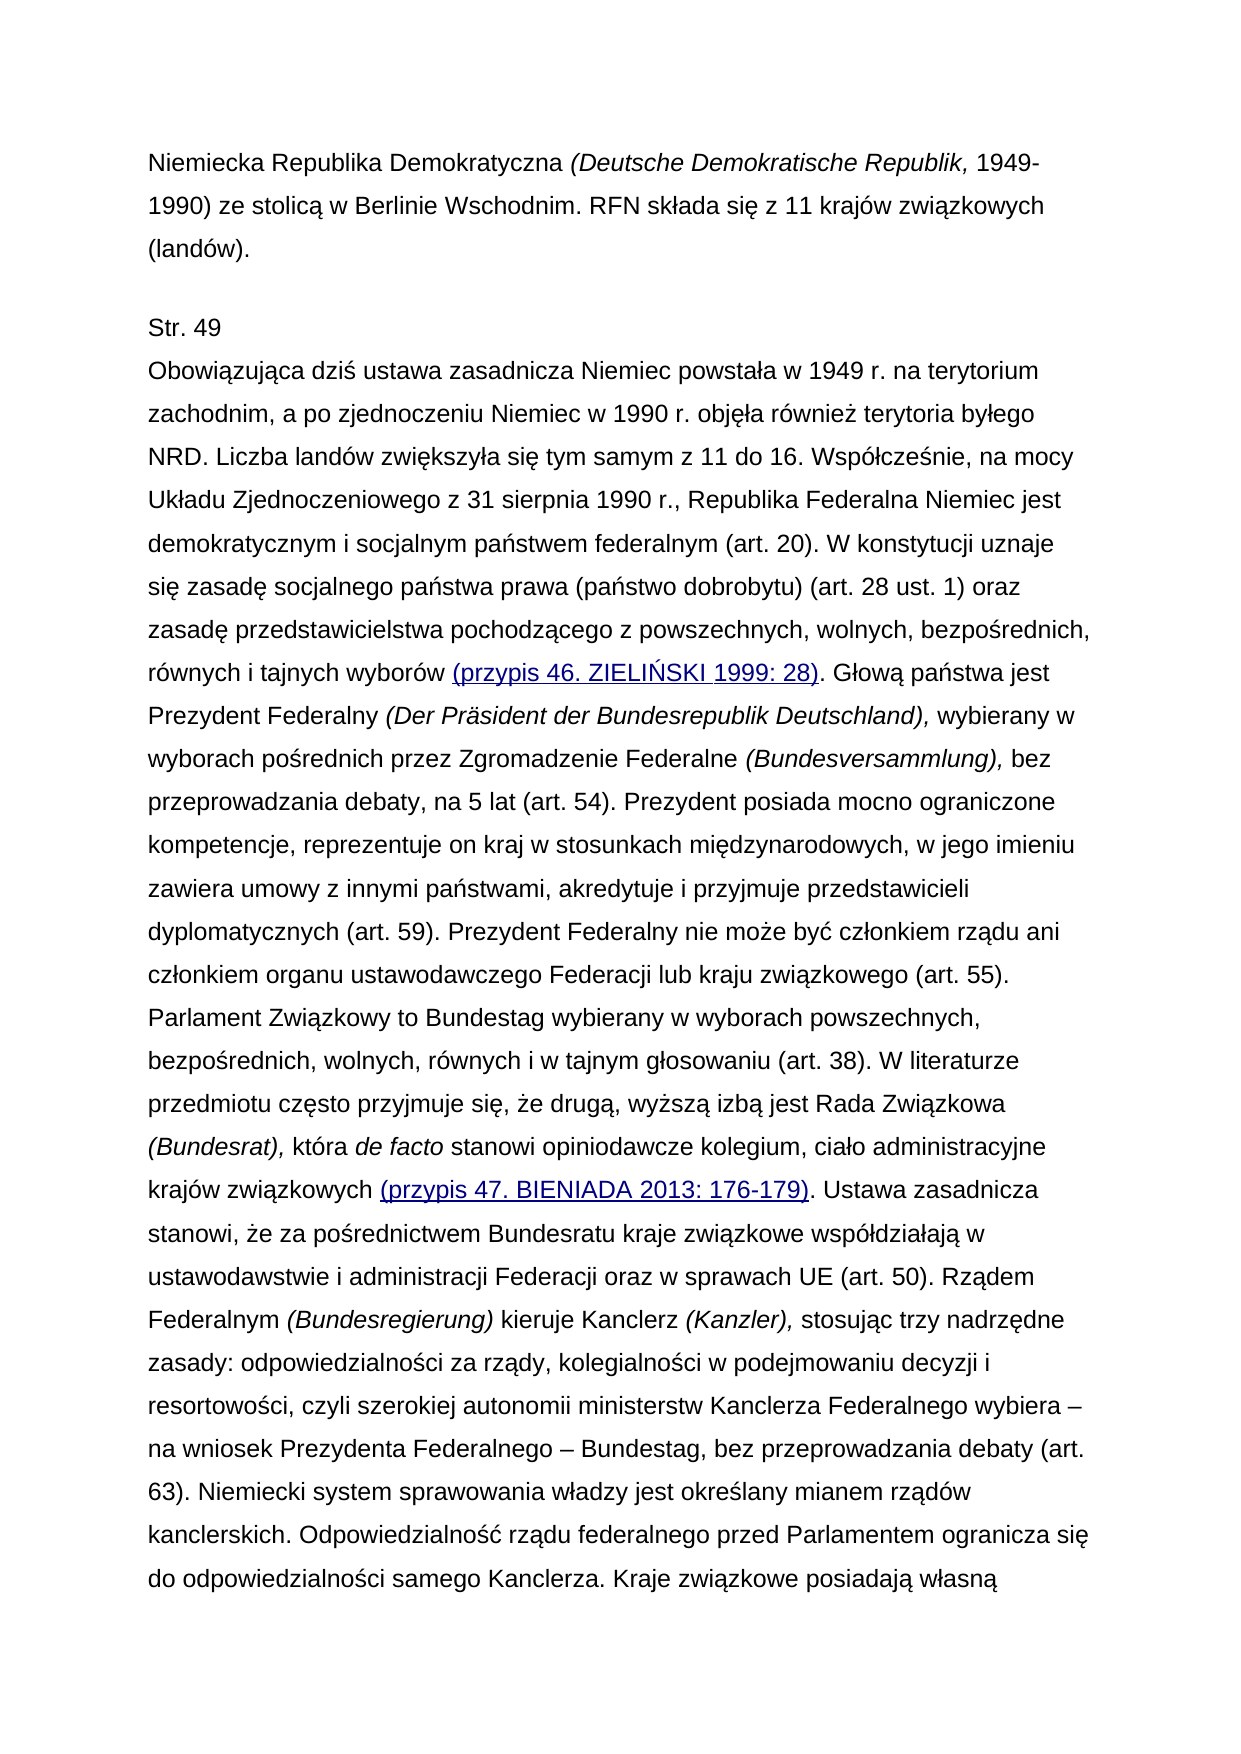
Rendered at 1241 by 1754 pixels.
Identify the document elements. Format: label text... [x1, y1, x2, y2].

text Obowiązująca dziś ustawa zasadnicza Niemiec powstała w 1949 r. na terytorium zachodnim, a po zjednoczeniu Niemiec w 1990 r. objęła również terytoria byłego NRD. Liczba landów zwiększyła się tym samym z 11 do 16. Współcześnie, na mocy Układu Zjednoczeniowego z 31 sierpnia 1990 r., Republika Federalna Niemiec jest demokratycznym i socjalnym państwem federalnym (art. 20). W konstytucji uznaje się zasadę socjalnego państwa prawa (państwo dobrobytu) (art. 28 ust. 1) oraz zasadę przedstawicielstwa pochodzącego z powszechnych, wolnych, bezpośrednich, równych i tajnych wyborów (przypis 46. ZIELIŃSKI 1999: 28). Głową państwa jest Prezydent Federalny (Der Präsident der Bundesrepublik Deutschland), wybierany w wyborach pośrednich przez Zgromadzenie Federalne (Bundesversammlung), bez przeprowadzania debaty, na 5 lat (art. 54). Prezydent posiada mocno ograniczone kompetencje, reprezentuje on kraj w stosunkach międzynarodowych, w jego imieniu zawiera umowy z innymi państwami, akredytuje i przyjmuje przedstawicieli dyplomatycznych (art. 59). Prezydent Federalny nie może być członkiem rządu ani członkiem organu ustawodawczego Federacji lub kraju związkowego (art. 55). Parlament Związkowy to Bundestag wybierany w wyborach powszechnych, bezpośrednich, wolnych, równych i w tajnym głosowaniu (art. 38). W literaturze przedmiotu często przyjmuje się, że drugą, wyższą izbą jest Rada Związkowa (Bundesrat), która de facto stanowi opiniodawcze kolegium, ciało administracyjne krajów związkowych (przypis 47. BIENIADA 2013: 176-179). Ustawa zasadnicza stanowi, że za pośrednictwem Bundesratu kraje związkowe współdziałają w ustawodawstwie i administracji Federacji oraz w sprawach UE (art. 50). Rządem Federalnym (Bundesregierung) kieruje Kanclerz (Kanzler), stosując trzy nadrzędne zasady: odpowiedzialności za rządy, kolegialności w podejmowaniu decyzji i resortowości, czyli szerokiej autonomii ministerstw Kanclerza Federalnego wybiera – na wniosek Prezydenta Federalnego – Bundestag, bez przeprowadzania debaty (art. 63). Niemiecki system sprawowania władzy jest określany mianem rządów kanclerskich. Odpowiedzialność rządu federalnego przed Parlamentem ogranicza się do odpowiedzialności samego Kanclerza. Kraje związkowe posiadają własną [148, 356, 1093, 1592]
text Niemiecka Republika Demokratyczna (Deutsche Demokratische Republik, 1949-1990) ze stolicą w Berlinie Wschodnim. RFN składa się z 11 krajów związkowych (landów). [148, 148, 1093, 263]
text Str. 49 [148, 313, 1093, 342]
